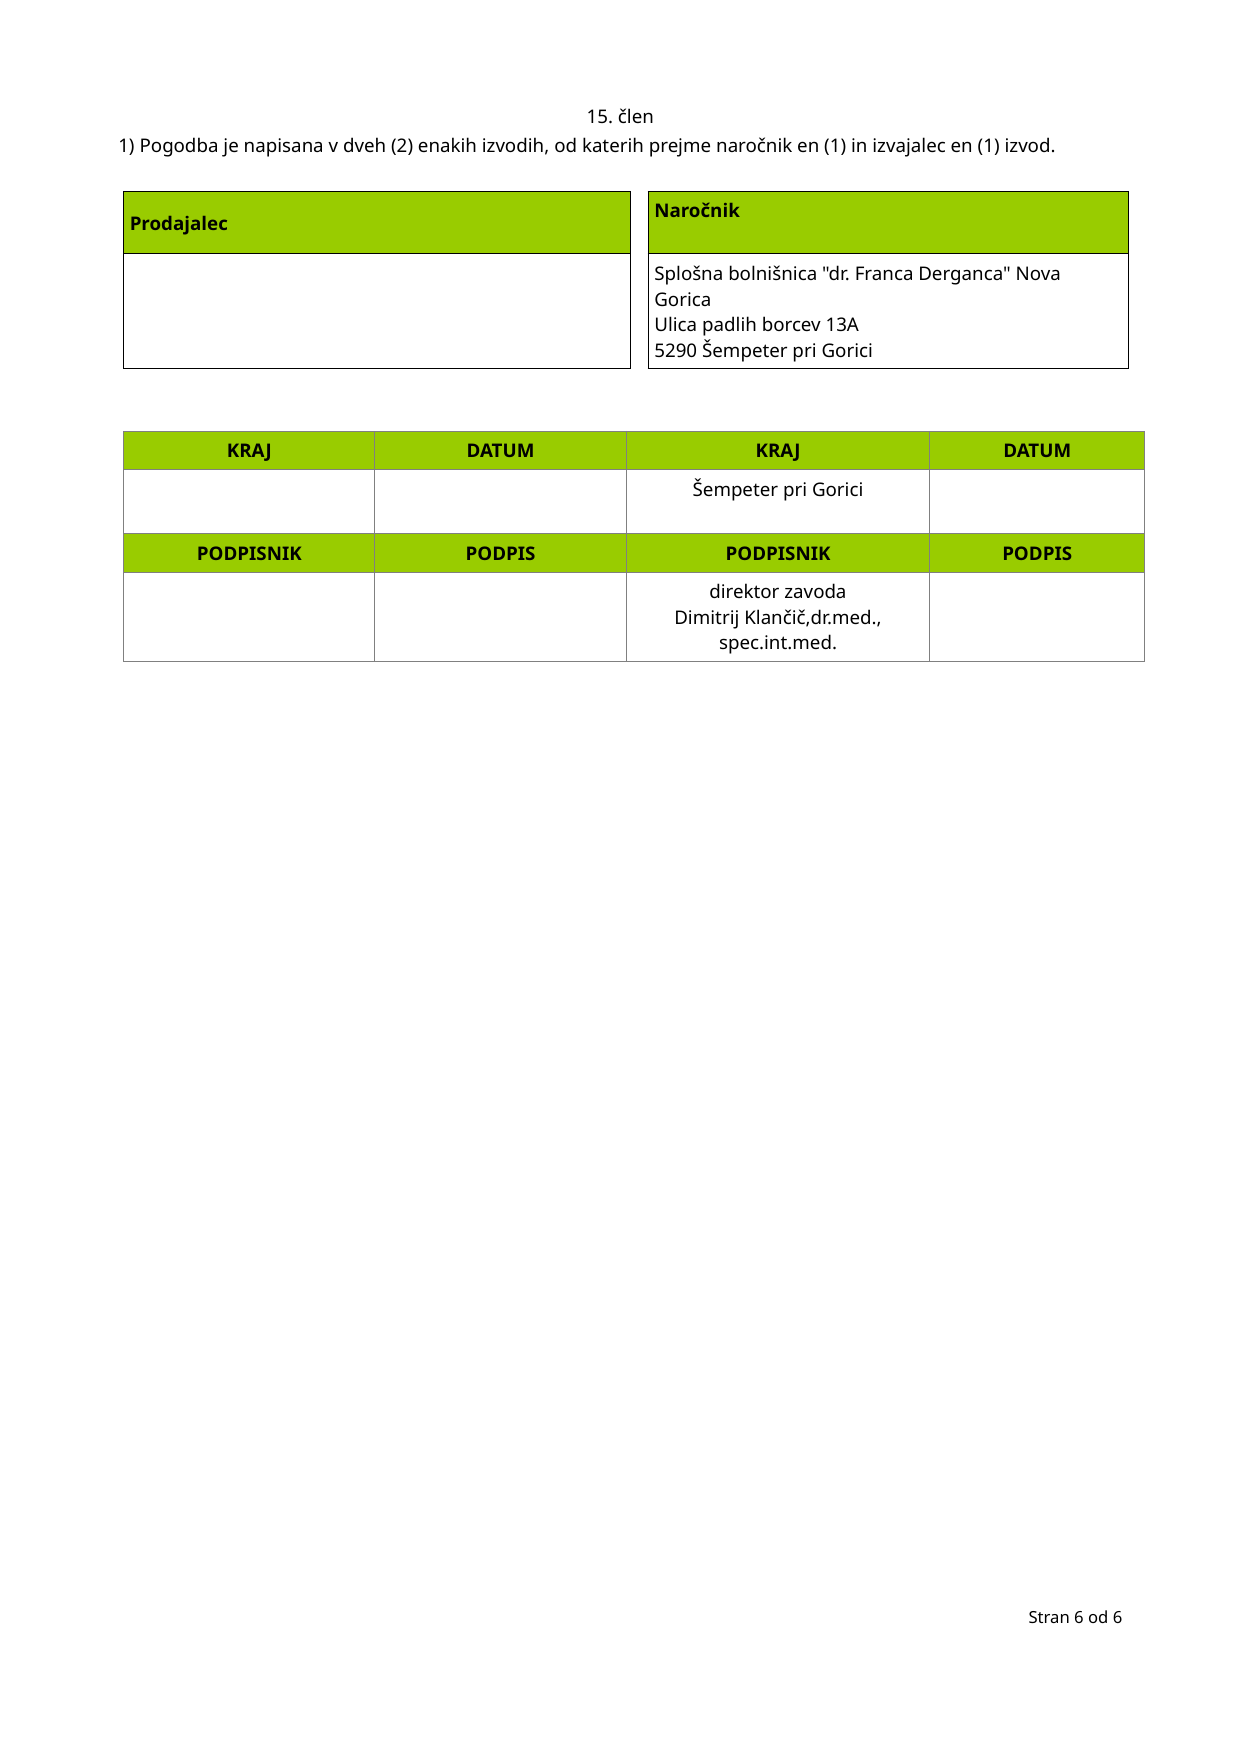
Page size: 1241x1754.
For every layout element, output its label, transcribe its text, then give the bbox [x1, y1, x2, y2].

table_cell [124, 254, 630, 368]
table_cell [1129, 253, 1145, 368]
table_cell [1128, 368, 1145, 431]
table_cell [930, 573, 1144, 661]
table_cell direktor zavoda Dimitrij Klančič,dr.med., spec.int.med. [627, 573, 929, 661]
table_cell Splošna bolnišnica "dr. Franca Derganca" Nova Gorica Ulica padlih borcev 13A 5290 Šempeter pri Gorici [649, 254, 1128, 368]
table_cell [375, 470, 626, 533]
table_cell KRAJ [627, 432, 929, 469]
table_cell [631, 253, 648, 368]
table_cell KRAJ [124, 432, 374, 469]
table_cell PODPIS [375, 534, 626, 572]
table_cell [648, 369, 676, 431]
table_cell PODPIS [930, 534, 1144, 572]
table_header Prodajalec [124, 192, 630, 253]
table_header [631, 191, 648, 253]
table_cell [124, 470, 374, 533]
table_header [1129, 191, 1145, 253]
table_cell PODPISNIK [627, 534, 929, 572]
table_cell [124, 573, 374, 661]
text 15. člen [118, 103, 1122, 128]
table_cell [124, 369, 631, 431]
table_cell [375, 573, 626, 661]
table_cell [930, 470, 1144, 533]
table_cell Šempeter pri Gorici [627, 470, 929, 533]
text 1) Pogodba je napisana v dveh (2) enakih izvodih, od katerih prejme naročnik en (1) in izvajalec en (1) izvod. [118, 132, 1122, 158]
table_cell DATUM [930, 432, 1144, 469]
table_header Naročnik [649, 192, 1128, 253]
table_cell PODPISNIK [124, 534, 374, 572]
table_cell [676, 369, 692, 431]
table_cell [692, 369, 1128, 431]
table_cell DATUM [375, 432, 626, 469]
table_cell [631, 368, 648, 431]
